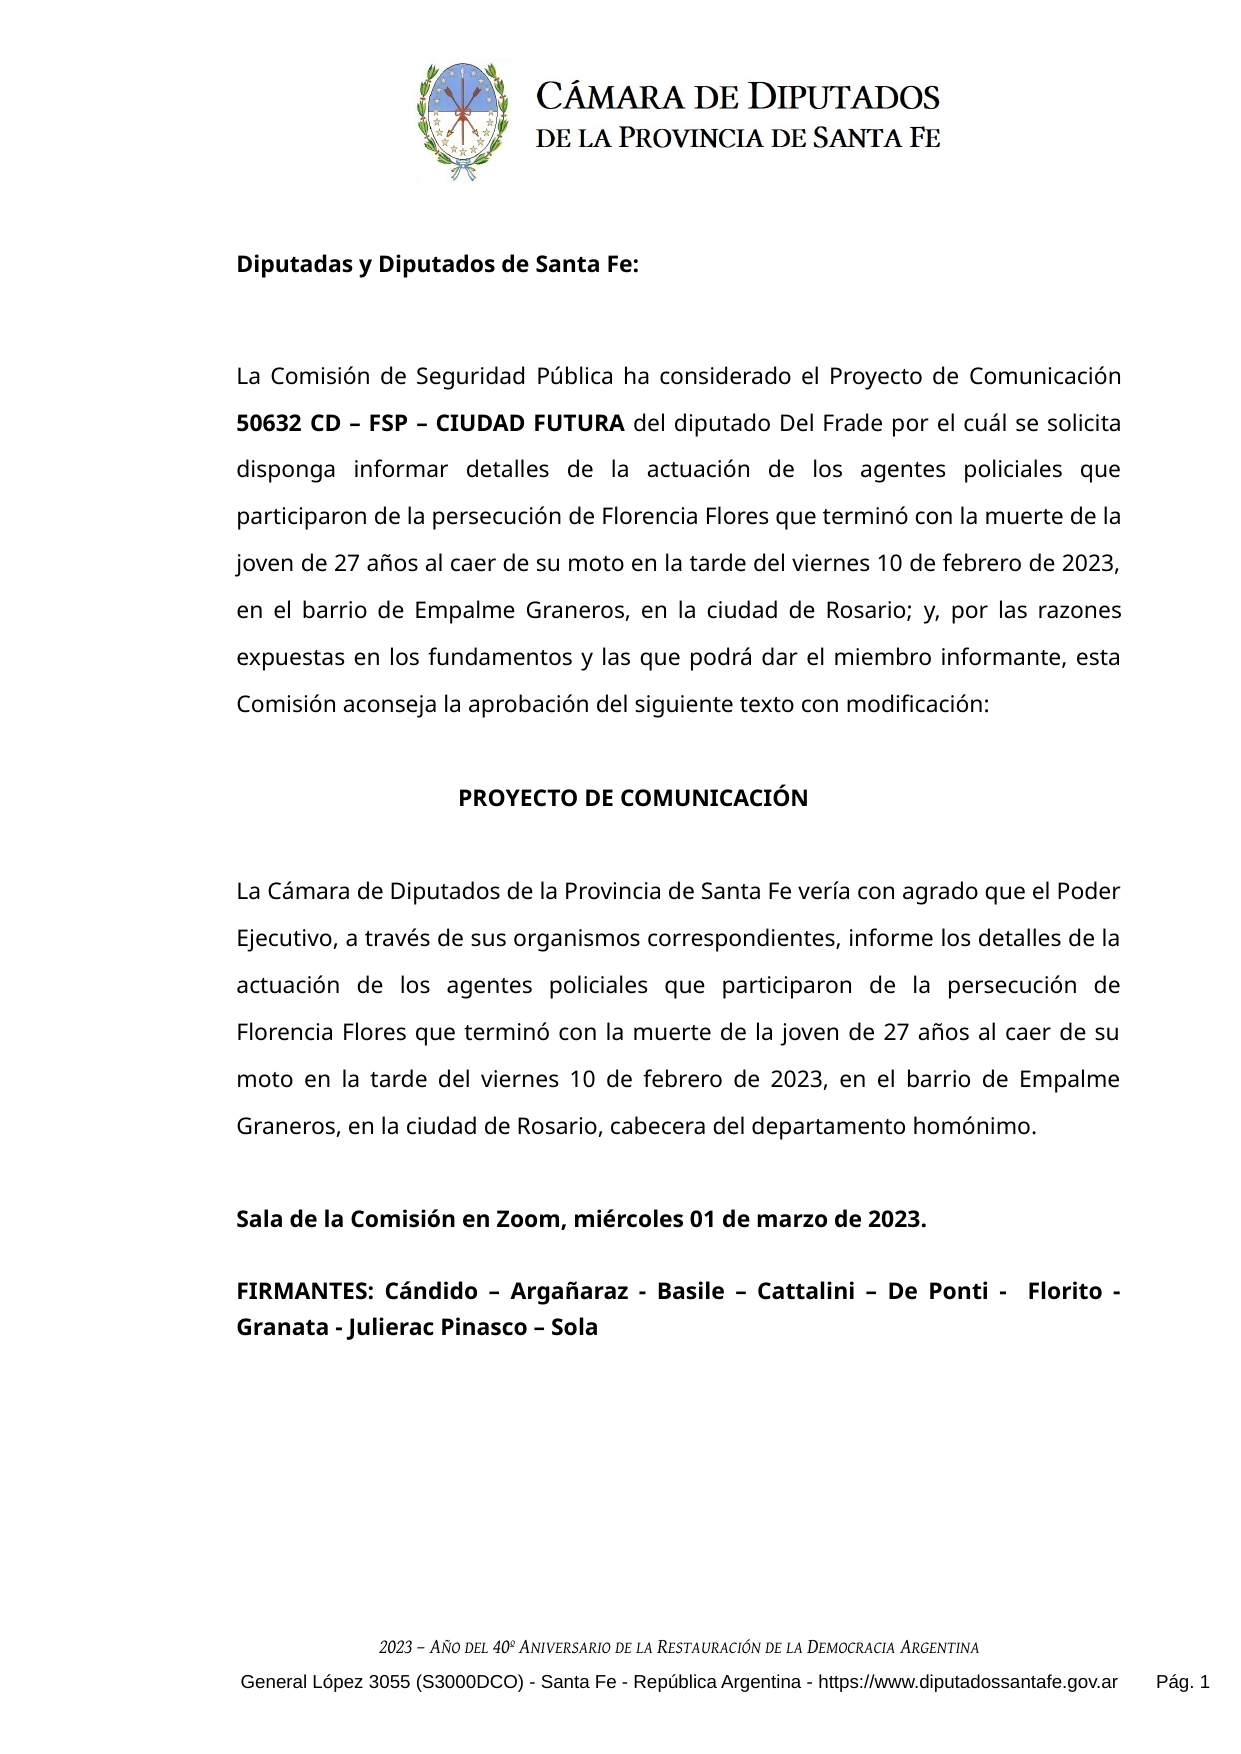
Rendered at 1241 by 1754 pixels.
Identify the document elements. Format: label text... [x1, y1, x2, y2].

text Sala de la Comisión en Zoom, miércoles 01 de marzo de 2023. [236, 1203, 1122, 1235]
picture [413, 59, 945, 183]
text PROYECTO DE COMUNICACIÓN [236, 782, 1122, 813]
text Diputadas y Diputados de Santa Fe: [236, 248, 1122, 279]
text FIRMANTES: Cándido – Argañaraz - Basile – Cattalini – De Ponti - Florito - Granata - Julierac Pinasco – Sola [236, 1275, 1122, 1342]
text La Comisión de Seguridad Pública ha considerado el Proyecto de Comunicación 50632 CD – FSP – CIUDAD FUTURA del diputado Del Frade por el cuál se solicita disponga informar detalles de la actuación de los agentes policiales que participaron de la persecución de Florencia Flores que terminó con la muerte de la joven de 27 años al caer de su moto en la tarde del viernes 10 de febrero de 2023, en el barrio de Empalme Graneros, en la ciudad de Rosario; y, por las razones expuestas en los fundamentos y las que podrá dar el miembro informante, esta Comisión aconseja la aprobación del siguiente texto con modificación: [236, 360, 1122, 719]
text La Cámara de Diputados de la Provincia de Santa Fe vería con agrado que el Poder Ejecutivo, a través de sus organismos correspondientes, informe los detalles de la actuación de los agentes policiales que participaron de la persecución de Florencia Flores que terminó con la muerte de la joven de 27 años al caer de su moto en la tarde del viernes 10 de febrero de 2023, en el barrio de Empalme Graneros, en la ciudad de Rosario, cabecera del departamento homónimo. [236, 875, 1122, 1141]
